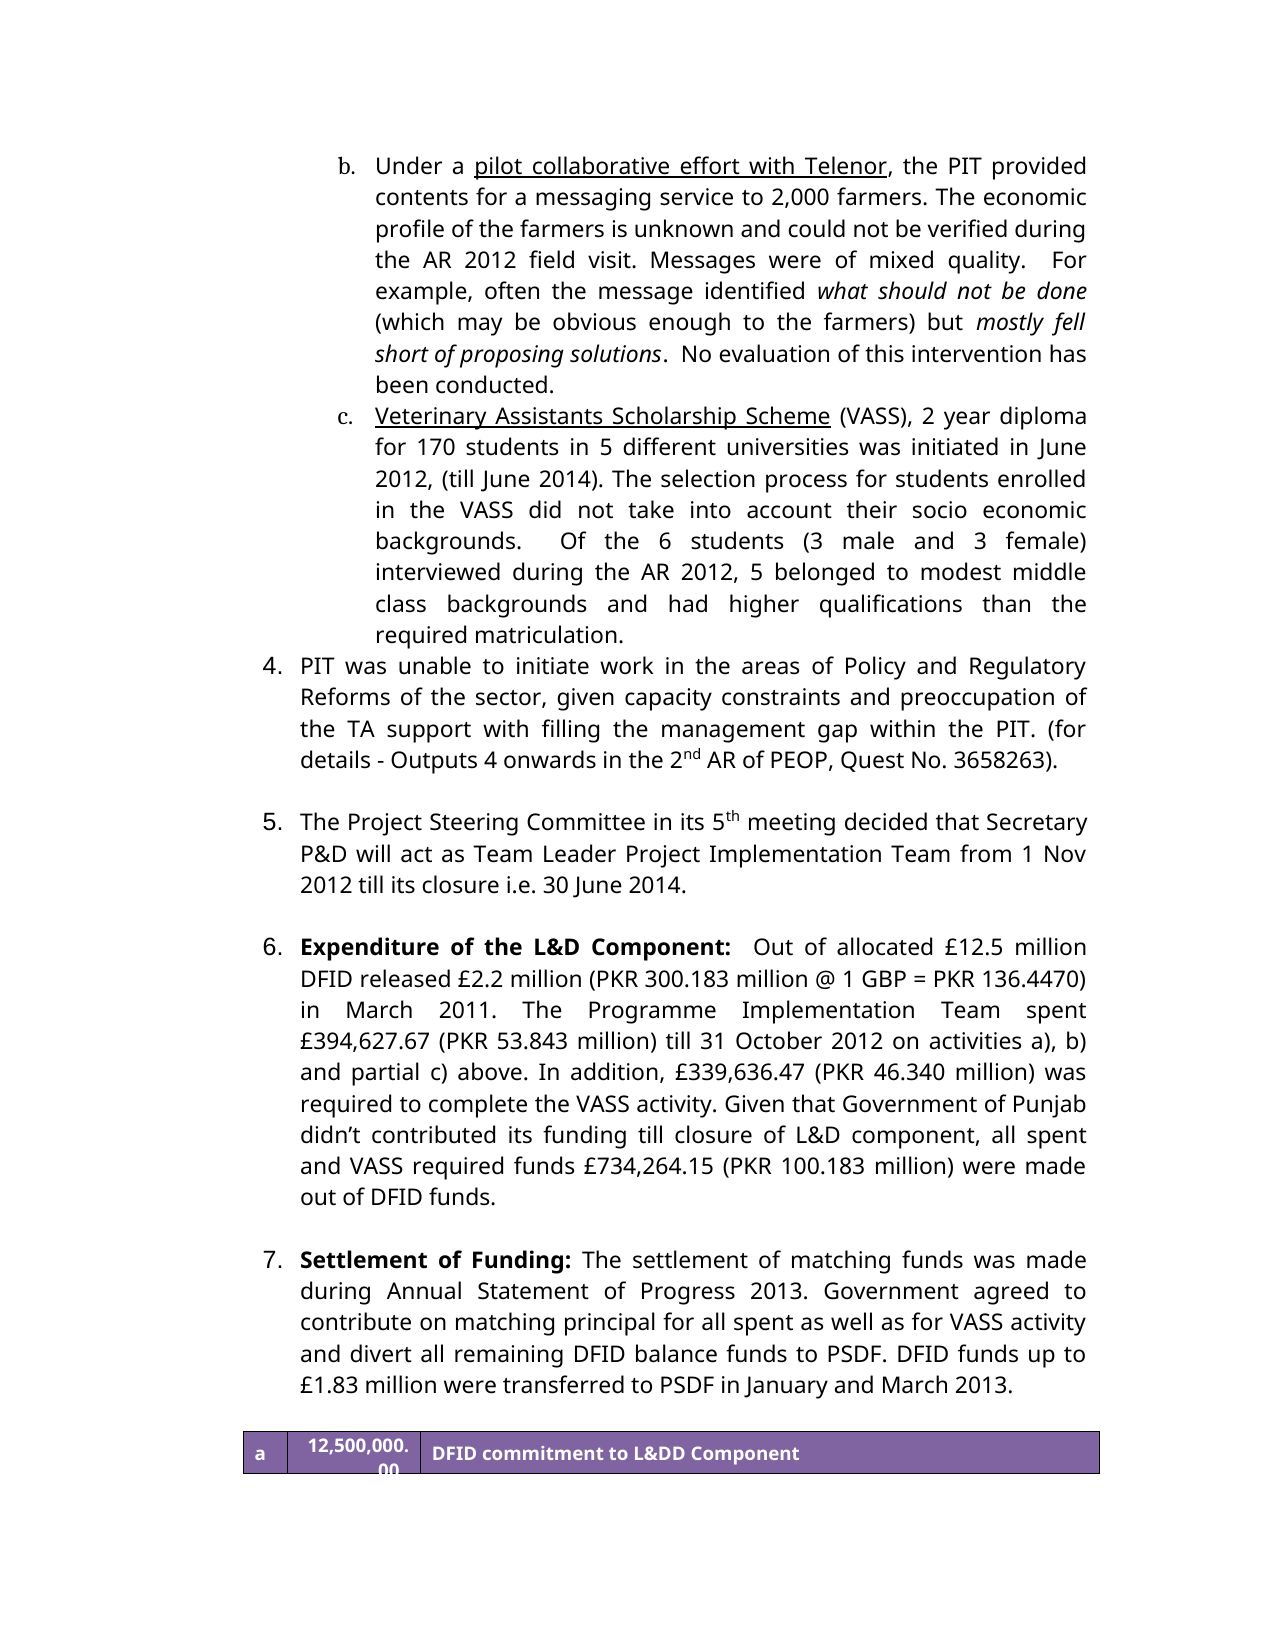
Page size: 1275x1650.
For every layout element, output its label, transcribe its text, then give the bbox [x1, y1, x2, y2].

table_header DFID commitment to L&DD Component [421, 1432, 1099, 1473]
list Under a pilot collaborative effort with Telenor, the PIT provided contents for a messaging service to 2,000 farmers. The economic profile of the farmers is unknown and could not be verified during the AR 2012 field visit. Messages were of mixed quality. For example, often the message identified what should not be done (which may be obvious enough to the farmers) but mostly fell short of proposing solutions. No evaluation of this intervention has been conducted. [337, 150, 1087, 400]
list PIT was unable to initiate work in the areas of Policy and Regulatory Reforms of the sector, given capacity constraints and preoccupation of the TA support with filling the management gap within the PIT. (for details - Outputs 4 onwards in the 2nd AR of PEOP, Quest No. 3658263). [262, 650, 1087, 775]
list Expenditure of the L&D Component: Out of allocated £12.5 million DFID released £2.2 million (PKR 300.183 million @ 1 GBP = PKR 136.4470) in March 2011. The Programme Implementation Team spent £394,627.67 (PKR 53.843 million) till 31 October 2012 on activities a), b) and partial c) above. In addition, £339,636.47 (PKR 46.340 million) was required to complete the VASS activity. Given that Government of Punjab didn’t contributed its funding till closure of L&D component, all spent and VASS required funds £734,264.15 (PKR 100.183 million) were made out of DFID funds. [262, 931, 1087, 1212]
table_header a [244, 1432, 287, 1473]
list Settlement of Funding: The settlement of matching funds was made during Annual Statement of Progress 2013. Government agreed to contribute on matching principal for all spent as well as for VASS activity and divert all remaining DFID balance funds to PSDF. DFID funds up to £1.83 million were transferred to PSDF in January and March 2013. [262, 1244, 1087, 1400]
list The Project Steering Committee in its 5th meeting decided that Secretary P&D will act as Team Leader Project Implementation Team from 1 Nov 2012 till its closure i.e. 30 June 2014. [262, 806, 1087, 900]
list Veterinary Assistants Scholarship Scheme (VASS), 2 year diploma for 170 students in 5 different universities was initiated in June 2012, (till June 2014). The selection process for students enrolled in the VASS did not take into account their socio economic backgrounds. Of the 6 students (3 male and 3 female) interviewed during the AR 2012, 5 belonged to modest middle class backgrounds and had higher qualifications than the required matriculation. [337, 400, 1087, 650]
table_header 12,500,000.00 [288, 1432, 420, 1473]
